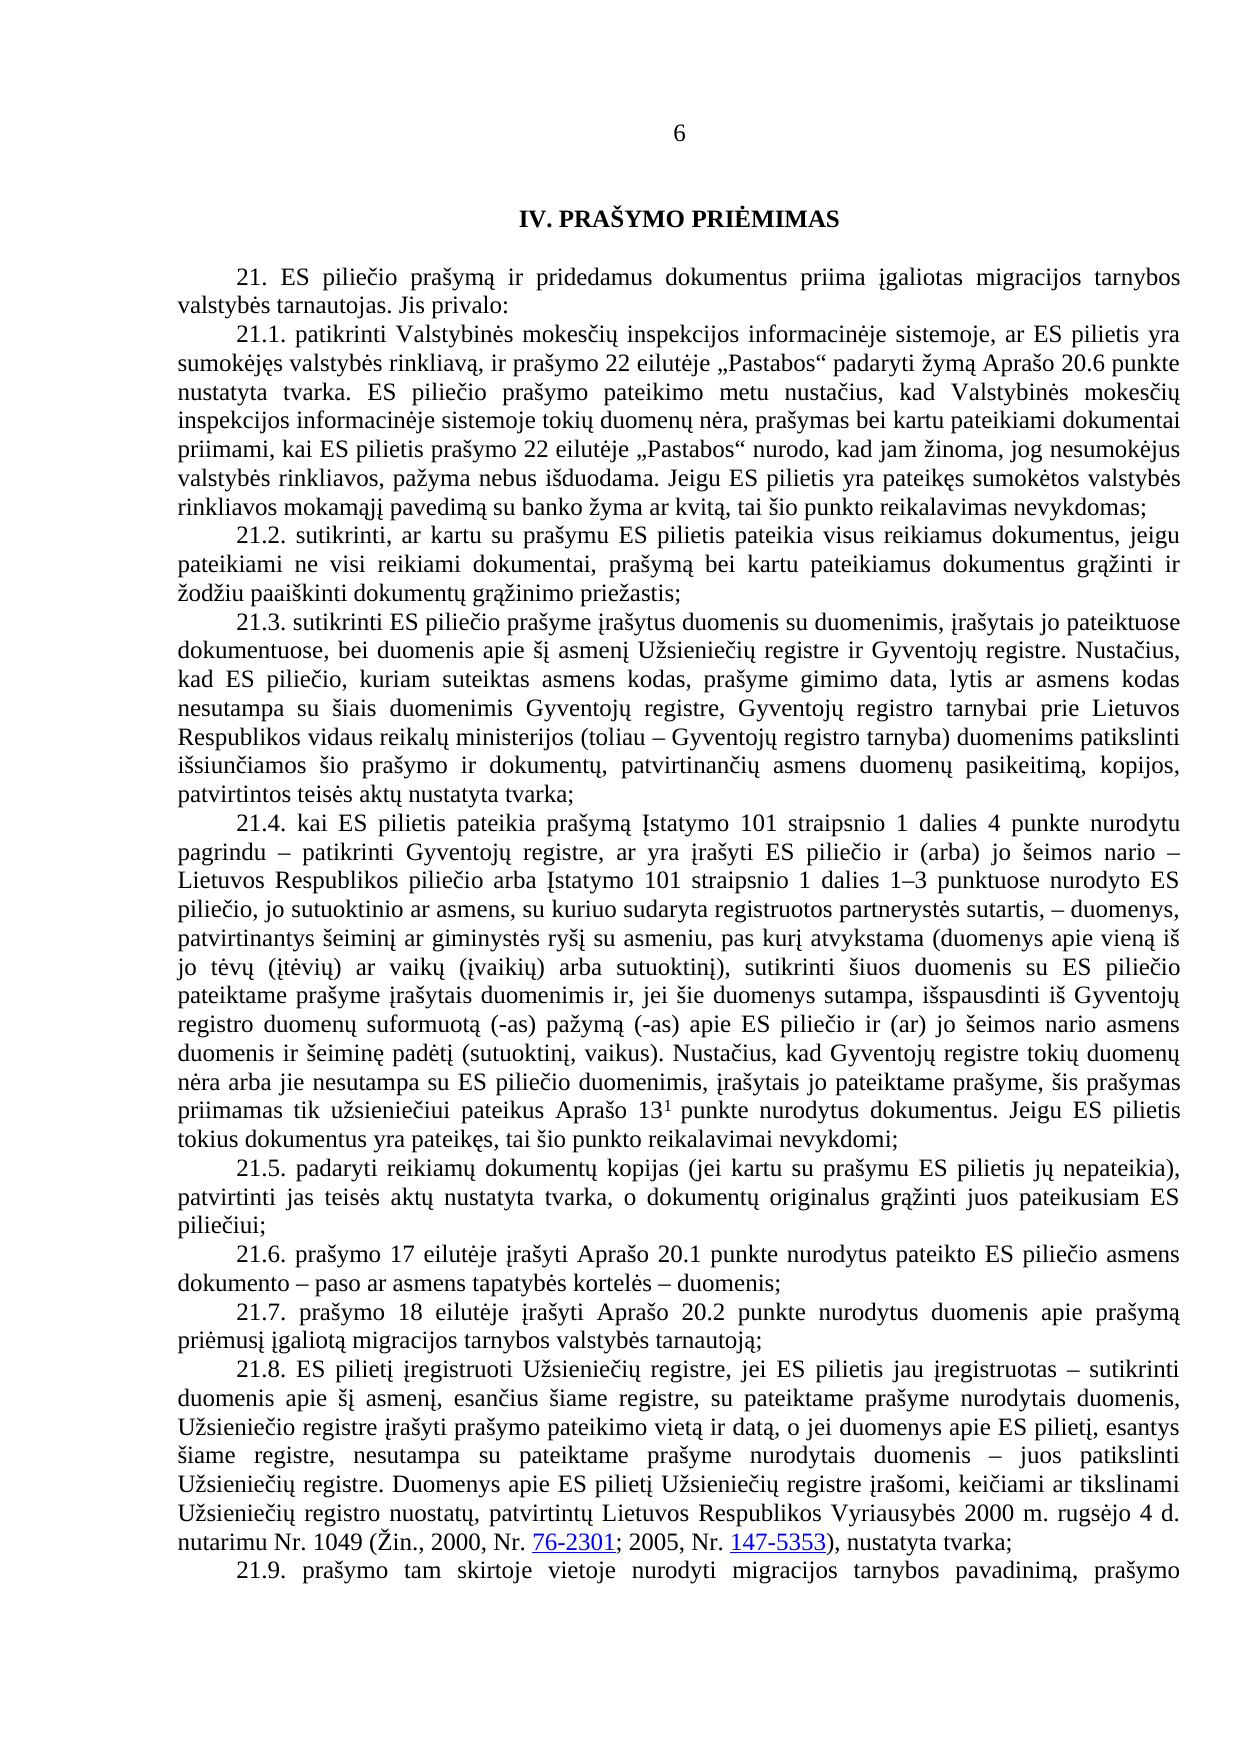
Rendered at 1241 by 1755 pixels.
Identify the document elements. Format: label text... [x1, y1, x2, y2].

text 21.4. kai ES pilietis pateikia prašymą Įstatymo 101 straipsnio 1 dalies 4 punkte nurodytu pagrindu – patikrinti Gyventojų registre, ar yra įrašyti ES piliečio ir (arba) jo šeimos nario – Lietuvos Respublikos piliečio arba Įstatymo 101 straipsnio 1 dalies 1–3 punktuose nurodyto ES piliečio, jo sutuoktinio ar asmens, su kuriuo sudaryta registruotos partnerystės sutartis, – duomenys, patvirtinantys šeiminį ar giminystės ryšį su asmeniu, pas kurį atvykstama (duomenys apie vieną iš jo tėvų (įtėvių) ar vaikų (įvaikių) arba sutuoktinį), sutikrinti šiuos duomenis su ES piliečio pateiktame prašyme įrašytais duomenimis ir, jei šie duomenys sutampa, išspausdinti iš Gyventojų registro duomenų suformuotą (-as) pažymą (-as) apie ES piliečio ir (ar) jo šeimos nario asmens duomenis ir šeiminę padėtį (sutuoktinį, vaikus). Nustačius, kad Gyventojų registre tokių duomenų nėra arba jie nesutampa su ES piliečio duomenimis, įrašytais jo pateiktame prašyme, šis prašymas priimamas tik užsieniečiui pateikus Aprašo 131 punkte nurodytus dokumentus. Jeigu ES pilietis tokius dokumentus yra pateikęs, tai šio punkto reikalavimai nevykdomi; [177, 808, 1181, 1153]
text 21.5. padaryti reikiamų dokumentų kopijas (jei kartu su prašymu ES pilietis jų nepateikia), patvirtinti jas teisės aktų nustatyta tvarka, o dokumentų originalus grąžinti juos pateikusiam ES piliečiui; [177, 1153, 1181, 1239]
text 21.2. sutikrinti, ar kartu su prašymu ES pilietis pateikia visus reikiamus dokumentus, jeigu pateikiami ne visi reikiami dokumentai, prašymą bei kartu pateikiamus dokumentus grąžinti ir žodžiu paaiškinti dokumentų grąžinimo priežastis; [177, 521, 1181, 607]
text 21.1. patikrinti Valstybinės mokesčių inspekcijos informacinėje sistemoje, ar ES pilietis yra sumokėjęs valstybės rinkliavą, ir prašymo 22 eilutėje „Pastabos“ padaryti žymą Aprašo 20.6 punkte nustatyta tvarka. ES piliečio prašymo pateikimo metu nustačius, kad Valstybinės mokesčių inspekcijos informacinėje sistemoje tokių duomenų nėra, prašymas bei kartu pateikiami dokumentai priimami, kai ES pilietis prašymo 22 eilutėje „Pastabos“ nurodo, kad jam žinoma, jog nesumokėjus valstybės rinkliavos, pažyma nebus išduodama. Jeigu ES pilietis yra pateikęs sumokėtos valstybės rinkliavos mokamąjį pavedimą su banko žyma ar kvitą, tai šio punkto reikalavimas nevykdomas; [177, 319, 1181, 521]
text IV. PRAŠYMO PRIĖMIMAS [177, 204, 1181, 233]
text 21.8. ES pilietį įregistruoti Užsieniečių registre, jei ES pilietis jau įregistruotas – sutikrinti duomenis apie šį asmenį, esančius šiame registre, su pateiktame prašyme nurodytais duomenis, Užsieniečio registre įrašyti prašymo pateikimo vietą ir datą, o jei duomenys apie ES pilietį, esantys šiame registre, nesutampa su pateiktame prašyme nurodytais duomenis – juos patikslinti Užsieniečių registre. Duomenys apie ES pilietį Užsieniečių registre įrašomi, keičiami ar tikslinami Užsieniečių registro nuostatų, patvirtintų Lietuvos Respublikos Vyriausybės 2000 m. rugsėjo 4 d. nutarimu Nr. 1049 (Žin., 2000, Nr. 76-2301; 2005, Nr. 147-5353), nustatyta tvarka; [177, 1354, 1181, 1556]
text 21. ES piliečio prašymą ir pridedamus dokumentus priima įgaliotas migracijos tarnybos valstybės tarnautojas. Jis privalo: [177, 262, 1181, 319]
text 21.9. prašymo tam skirtoje vietoje nurodyti migracijos tarnybos pavadinimą, prašymo [177, 1556, 1181, 1584]
text 21.6. prašymo 17 eilutėje įrašyti Aprašo 20.1 punkte nurodytus pateikto ES piliečio asmens dokumento – paso ar asmens tapatybės kortelės – duomenis; [177, 1239, 1181, 1297]
text 21.3. sutikrinti ES piliečio prašyme įrašytus duomenis su duomenimis, įrašytais jo pateiktuose dokumentuose, bei duomenis apie šį asmenį Užsieniečių registre ir Gyventojų registre. Nustačius, kad ES piliečio, kuriam suteiktas asmens kodas, prašyme gimimo data, lytis ar asmens kodas nesutampa su šiais duomenimis Gyventojų registre, Gyventojų registro tarnybai prie Lietuvos Respublikos vidaus reikalų ministerijos (toliau – Gyventojų registro tarnyba) duomenims patikslinti išsiunčiamos šio prašymo ir dokumentų, patvirtinančių asmens duomenų pasikeitimą, kopijos, patvirtintos teisės aktų nustatyta tvarka; [177, 607, 1181, 808]
text 21.7. prašymo 18 eilutėje įrašyti Aprašo 20.2 punkte nurodytus duomenis apie prašymą priėmusį įgaliotą migracijos tarnybos valstybės tarnautoją; [177, 1297, 1181, 1354]
